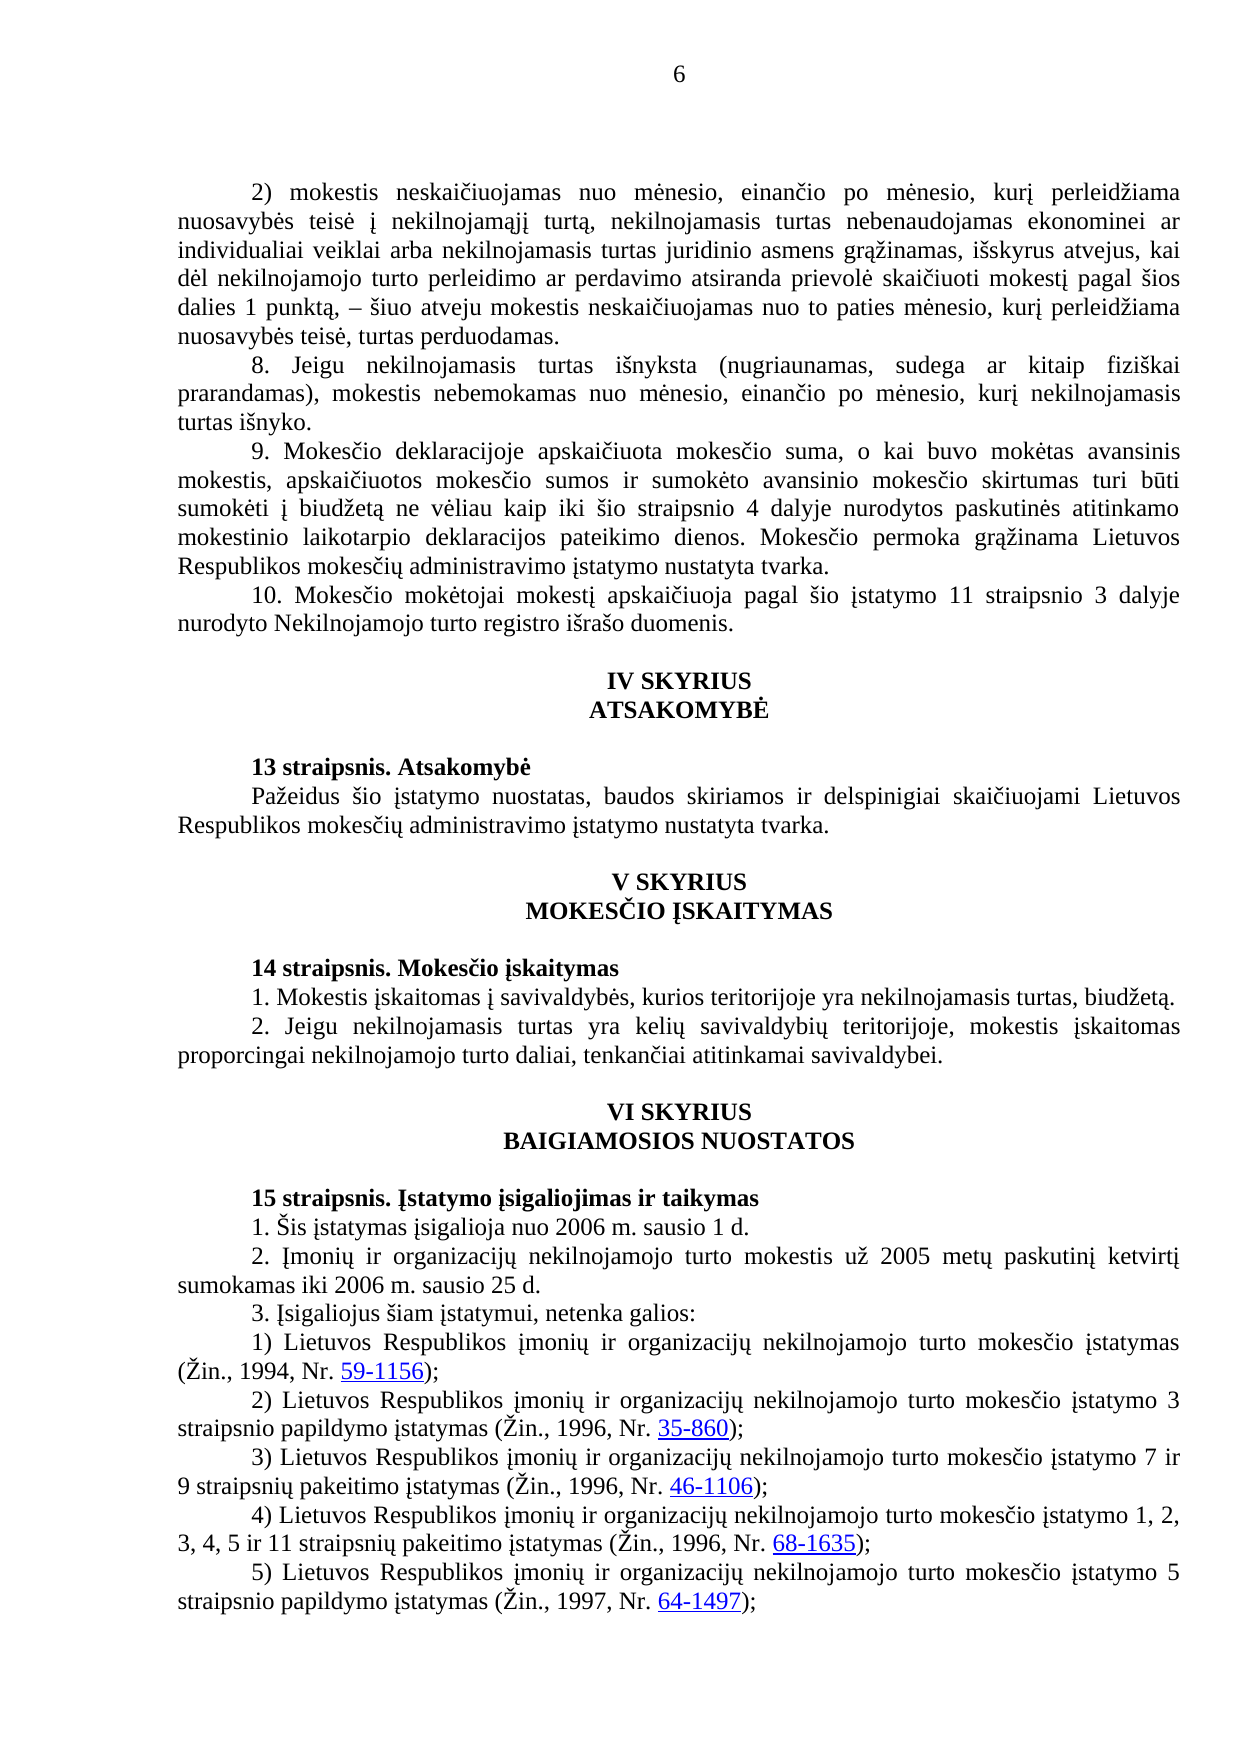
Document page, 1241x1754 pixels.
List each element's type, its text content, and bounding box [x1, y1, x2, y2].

text MOKESČIO ĮSKAITYMAS [177, 896, 1181, 925]
text 2) Lietuvos Respublikos įmonių ir organizacijų nekilnojamojo turto mokesčio įstatymo 3 straipsnio papildymo įstatymas (Žin., 1996, Nr. 35-860); [177, 1385, 1181, 1442]
text 10. Mokesčio mokėtojai mokestį apskaičiuoja pagal šio įstatymo 11 straipsnio 3 dalyje nurodyto Nekilnojamojo turto registro išrašo duomenis. [177, 580, 1181, 637]
text 14 straipsnis. Mokesčio įskaitymas [177, 953, 1181, 982]
subtitle IV SKYRIUS [177, 666, 1181, 695]
text 5) Lietuvos Respublikos įmonių ir organizacijų nekilnojamojo turto mokesčio įstatymo 5 straipsnio papildymo įstatymas (Žin., 1997, Nr. 64-1497); [177, 1557, 1181, 1615]
text 2. Jeigu nekilnojamasis turtas yra kelių savivaldybių teritorijoje, mokestis įskaitomas proporcingai nekilnojamojo turto daliai, tenkančiai atitinkamai savivaldybei. [177, 1011, 1181, 1068]
text 1. Mokestis įskaitomas į savivaldybės, kurios teritorijoje yra nekilnojamasis turtas, biudžetą. [177, 982, 1181, 1011]
text ATSAKOMYBĖ [177, 695, 1181, 723]
text 4) Lietuvos Respublikos įmonių ir organizacijų nekilnojamojo turto mokesčio įstatymo 1, 2, 3, 4, 5 ir 11 straipsnių pakeitimo įstatymas (Žin., 1996, Nr. 68-1635); [177, 1500, 1181, 1557]
text 2. Įmonių ir organizacijų nekilnojamojo turto mokestis už 2005 metų paskutinį ketvirtį sumokamas iki 2006 m. sausio 25 d. [177, 1241, 1181, 1298]
text 8. Jeigu nekilnojamasis turtas išnyksta (nugriaunamas, sudega ar kitaip fiziškai prarandamas), mokestis nebemokamas nuo mėnesio, einančio po mėnesio, kurį nekilnojamasis turtas išnyko. [177, 350, 1181, 436]
text 1) Lietuvos Respublikos įmonių ir organizacijų nekilnojamojo turto mokesčio įstatymas (Žin., 1994, Nr. 59-1156); [177, 1327, 1181, 1385]
text 15 straipsnis. Įstatymo įsigaliojimas ir taikymas [177, 1183, 1181, 1212]
text V SKYRIUS [177, 867, 1181, 896]
text 3. Įsigaliojus šiam įstatymui, netenka galios: [177, 1298, 1181, 1327]
text 9. Mokesčio deklaracijoje apskaičiuota mokesčio suma, o kai buvo mokėtas avansinis mokestis, apskaičiuotos mokesčio sumos ir sumokėto avansinio mokesčio skirtumas turi būti sumokėti į biudžetą ne vėliau kaip iki šio straipsnio 4 dalyje nurodytos paskutinės atitinkamo mokestinio laikotarpio deklaracijos pateikimo dienos. Mokesčio permoka grąžinama Lietuvos Respublikos mokesčių administravimo įstatymo nustatyta tvarka. [177, 436, 1181, 580]
text BAIGIAMOSIOS NUOSTATOS [177, 1126, 1181, 1155]
subtitle VI SKYRIUS [177, 1097, 1181, 1126]
text 3) Lietuvos Respublikos įmonių ir organizacijų nekilnojamojo turto mokesčio įstatymo 7 ir 9 straipsnių pakeitimo įstatymas (Žin., 1996, Nr. 46-1106); [177, 1442, 1181, 1500]
text 13 straipsnis. Atsakomybė [177, 752, 1181, 781]
text 2) mokestis neskaičiuojamas nuo mėnesio, einančio po mėnesio, kurį perleidžiama nuosavybės teisė į nekilnojamąjį turtą, nekilnojamasis turtas nebenaudojamas ekonominei ar individualiai veiklai arba nekilnojamasis turtas juridinio asmens grąžinamas, išskyrus atvejus, kai dėl nekilnojamojo turto perleidimo ar perdavimo atsiranda prievolė skaičiuoti mokestį pagal šios dalies 1 punktą, – šiuo atveju mokestis neskaičiuojamas nuo to paties mėnesio, kurį perleidžiama nuosavybės teisė, turtas perduodamas. [177, 177, 1181, 350]
text 1. Šis įstatymas įsigalioja nuo 2006 m. sausio 1 d. [177, 1212, 1181, 1241]
text Pažeidus šio įstatymo nuostatas, baudos skiriamos ir delspinigiai skaičiuojami Lietuvos Respublikos mokesčių administravimo įstatymo nustatyta tvarka. [177, 781, 1181, 838]
